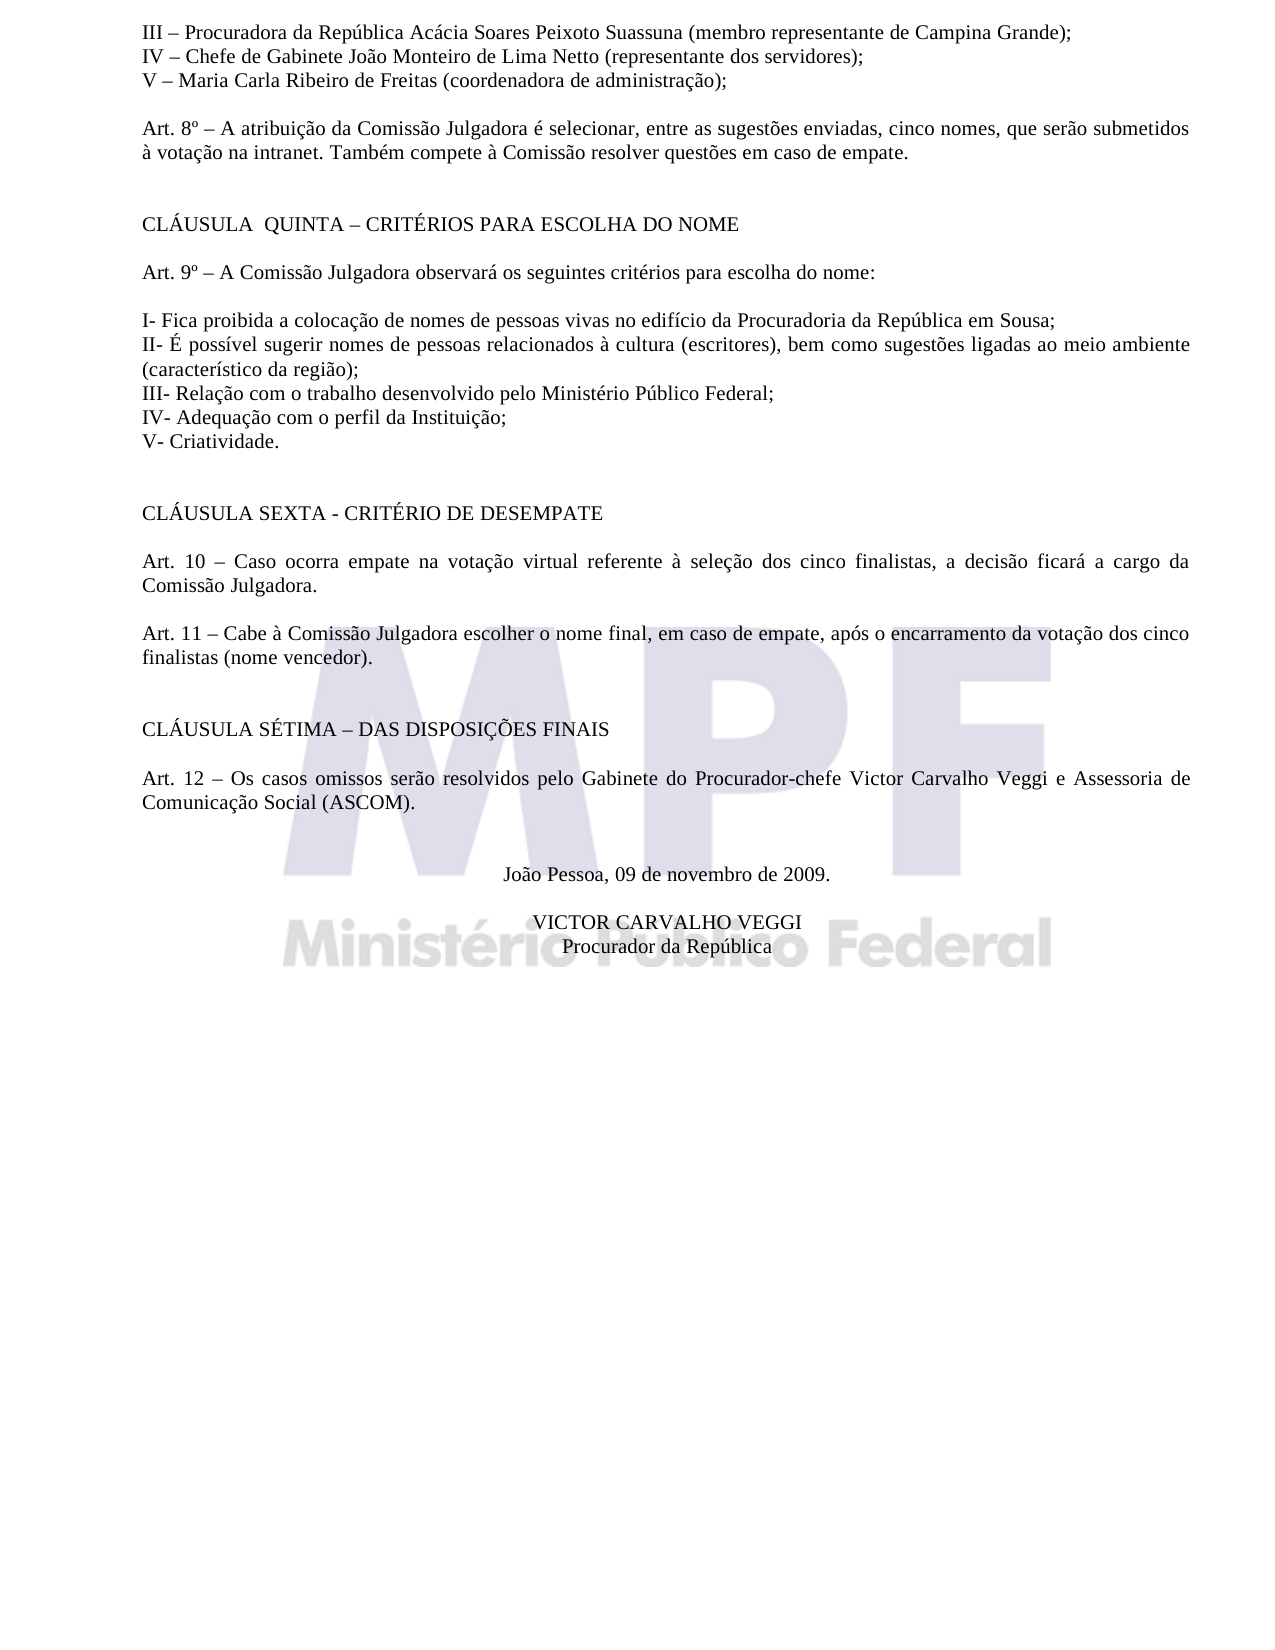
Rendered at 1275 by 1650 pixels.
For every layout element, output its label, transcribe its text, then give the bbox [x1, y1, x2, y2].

picture [283, 813, 1051, 862]
text Procurador da República [142, 934, 1192, 958]
text CLÁUSULA QUINTA – CRITÉRIOS PARA ESCOLHA DO NOME [142, 212, 1192, 236]
picture [283, 669, 1051, 717]
text V – Maria Carla Ribeiro de Freitas (coordenadora de administração); [142, 68, 1192, 92]
text VICTOR CARVALHO VEGGI [142, 910, 1192, 934]
text I- Fica proibida a colocação de nomes de pessoas vivas no edifício da Procuradoria da República em Sousa; [142, 308, 1192, 332]
picture [283, 958, 1051, 967]
text Art. 12 – Os casos omissos serão resolvidos pelo Gabinete do Procurador-chefe Victor Carvalho Veggi e Assessoria de Comunicação Social (ASCOM). [142, 765, 1192, 813]
picture [283, 741, 1051, 765]
text III – Procuradora da República Acácia Soares Peixoto Suassuna (membro representante de Campina Grande); [142, 19, 1192, 43]
text IV- Adequação com o perfil da Instituição; [142, 404, 1192, 428]
text V- Criatividade. [142, 428, 1192, 453]
text Art. 10 – Caso ocorra empate na votação virtual referente à seleção dos cinco finalistas, a decisão ficará a cargo da Comissão Julgadora. [142, 549, 1192, 597]
text II- É possível sugerir nomes de pessoas relacionados à cultura (escritores), bem como sugestões ligadas ao meio ambiente (característico da região); [142, 332, 1192, 380]
text CLÁUSULA SÉTIMA – DAS DISPOSIÇÕES FINAIS [142, 717, 1192, 741]
text IV – Chefe de Gabinete João Monteiro de Lima Netto (representante dos servidores); [142, 43, 1192, 68]
text III- Relação com o trabalho desenvolvido pelo Ministério Público Federal; [142, 380, 1192, 404]
text Art. 11 – Cabe à Comissão Julgadora escolher o nome final, em caso de empate, após o encarramento da votação dos cinco finalistas (nome vencedor). [142, 621, 1192, 669]
text Art. 9º – A Comissão Julgadora observará os seguintes critérios para escolha do nome: [142, 260, 1192, 284]
text CLÁUSULA SEXTA - CRITÉRIO DE DESEMPATE [142, 501, 1192, 525]
text Art. 8º – A atribuição da Comissão Julgadora é selecionar, entre as sugestões enviadas, cinco nomes, que serão submetidos à votação na intranet. Também compete à Comissão resolver questões em caso de empate. [142, 116, 1192, 164]
picture [283, 886, 1051, 910]
text João Pessoa, 09 de novembro de 2009. [142, 862, 1192, 886]
